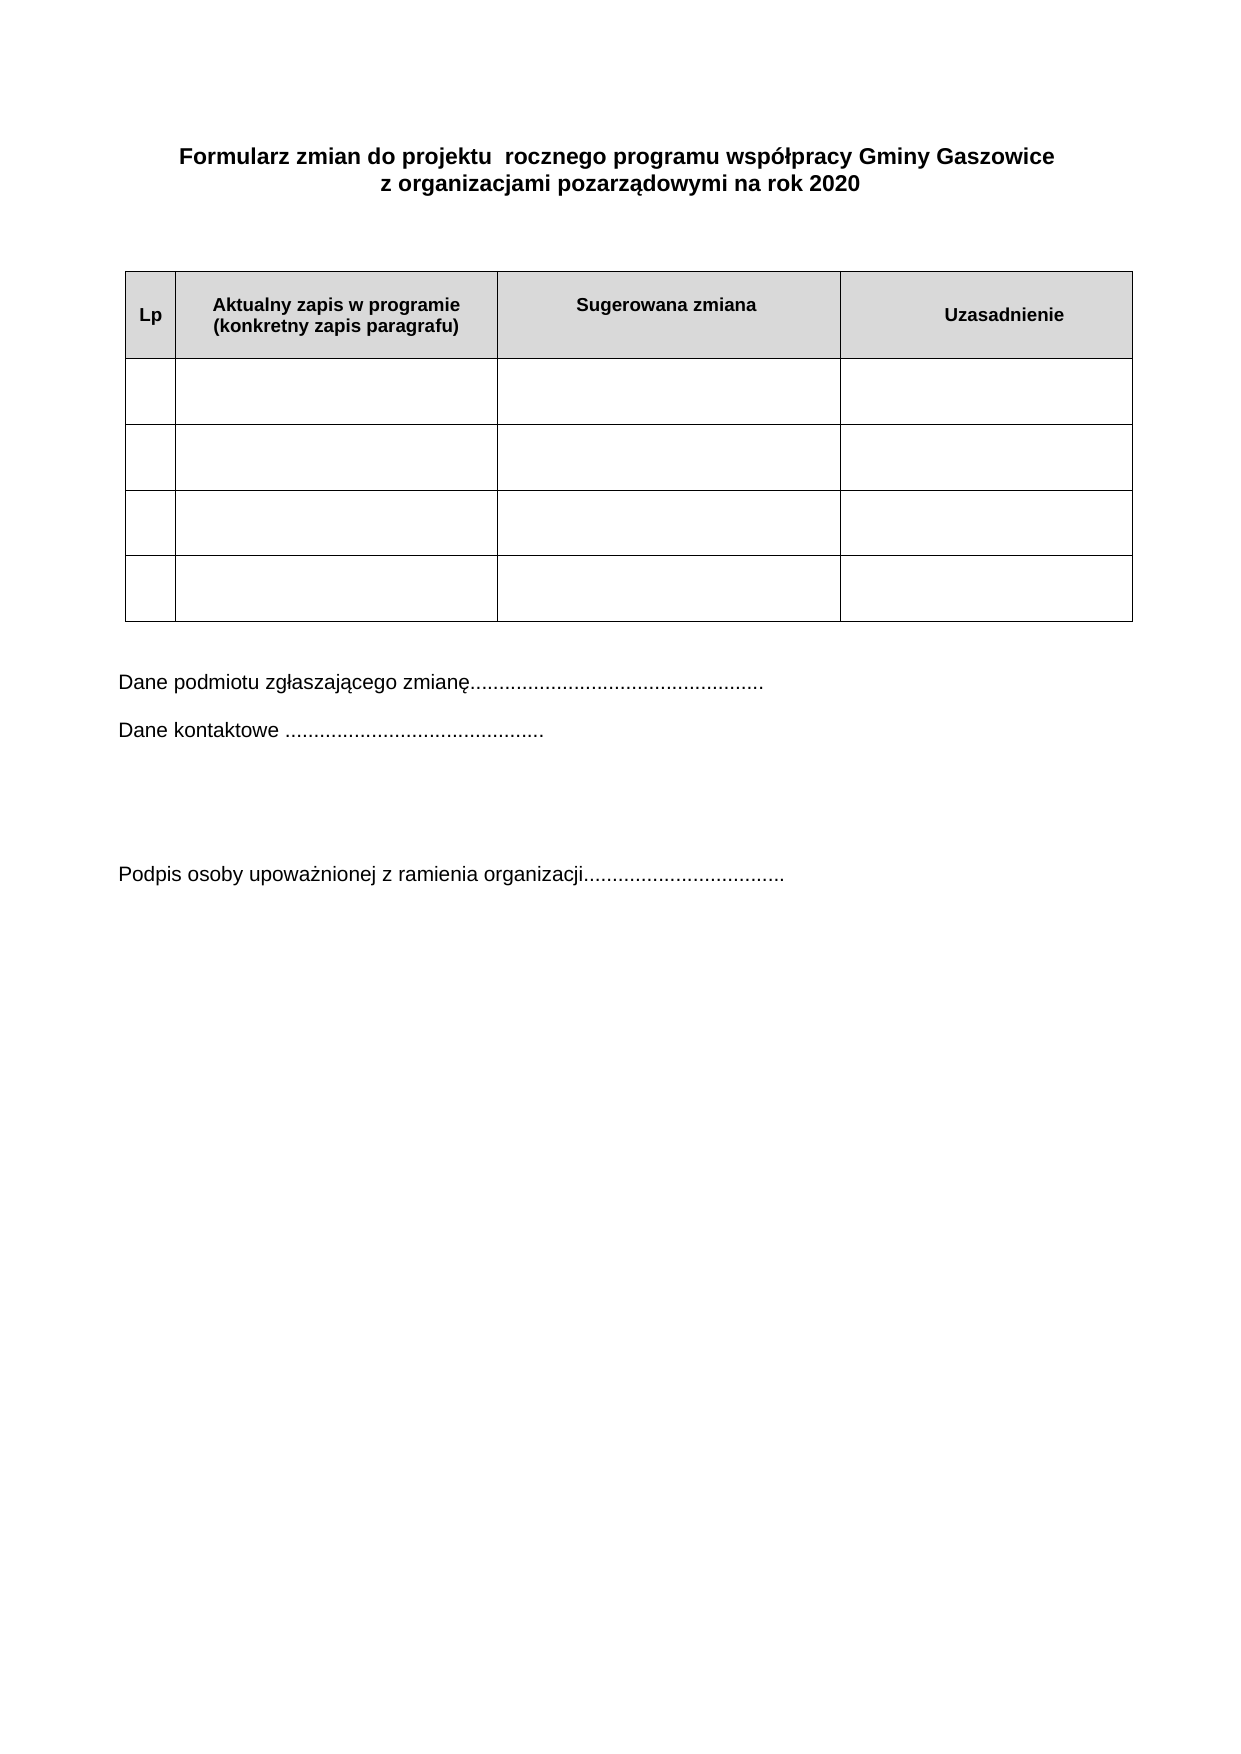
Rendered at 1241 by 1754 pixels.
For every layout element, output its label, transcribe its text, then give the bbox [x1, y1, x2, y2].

table_cell [126, 359, 175, 424]
text Formularz zmian do projektu rocznego programu współpracy Gminy Gaszowice z organizacjami pozarządowymi na rok 2020 [118, 143, 1122, 196]
table_cell [126, 425, 175, 489]
table_cell [176, 491, 497, 555]
table_cell [841, 556, 1132, 621]
table_cell [126, 491, 175, 555]
table_cell [176, 556, 497, 621]
text Dane kontaktowe ............................................. [118, 718, 1122, 742]
table_cell [498, 359, 840, 424]
table_header Aktualny zapis w programie (konkretny zapis paragrafu) [176, 272, 497, 358]
table_cell [841, 359, 1132, 424]
table_cell [498, 556, 840, 621]
table_cell [841, 491, 1132, 555]
table_header Sugerowana zmiana [498, 272, 840, 358]
table_cell [176, 425, 497, 489]
text Podpis osoby upoważnionej z ramienia organizacji................................... [118, 862, 1122, 886]
text Dane podmiotu zgłaszającego zmianę................................................... [118, 670, 1122, 694]
table_cell [498, 425, 840, 489]
table_header Lp [126, 272, 175, 358]
table_cell [176, 359, 497, 424]
table_cell [498, 491, 840, 555]
table_cell [841, 425, 1132, 489]
table_cell [126, 556, 175, 621]
table_header Uzasadnienie [841, 272, 1132, 358]
